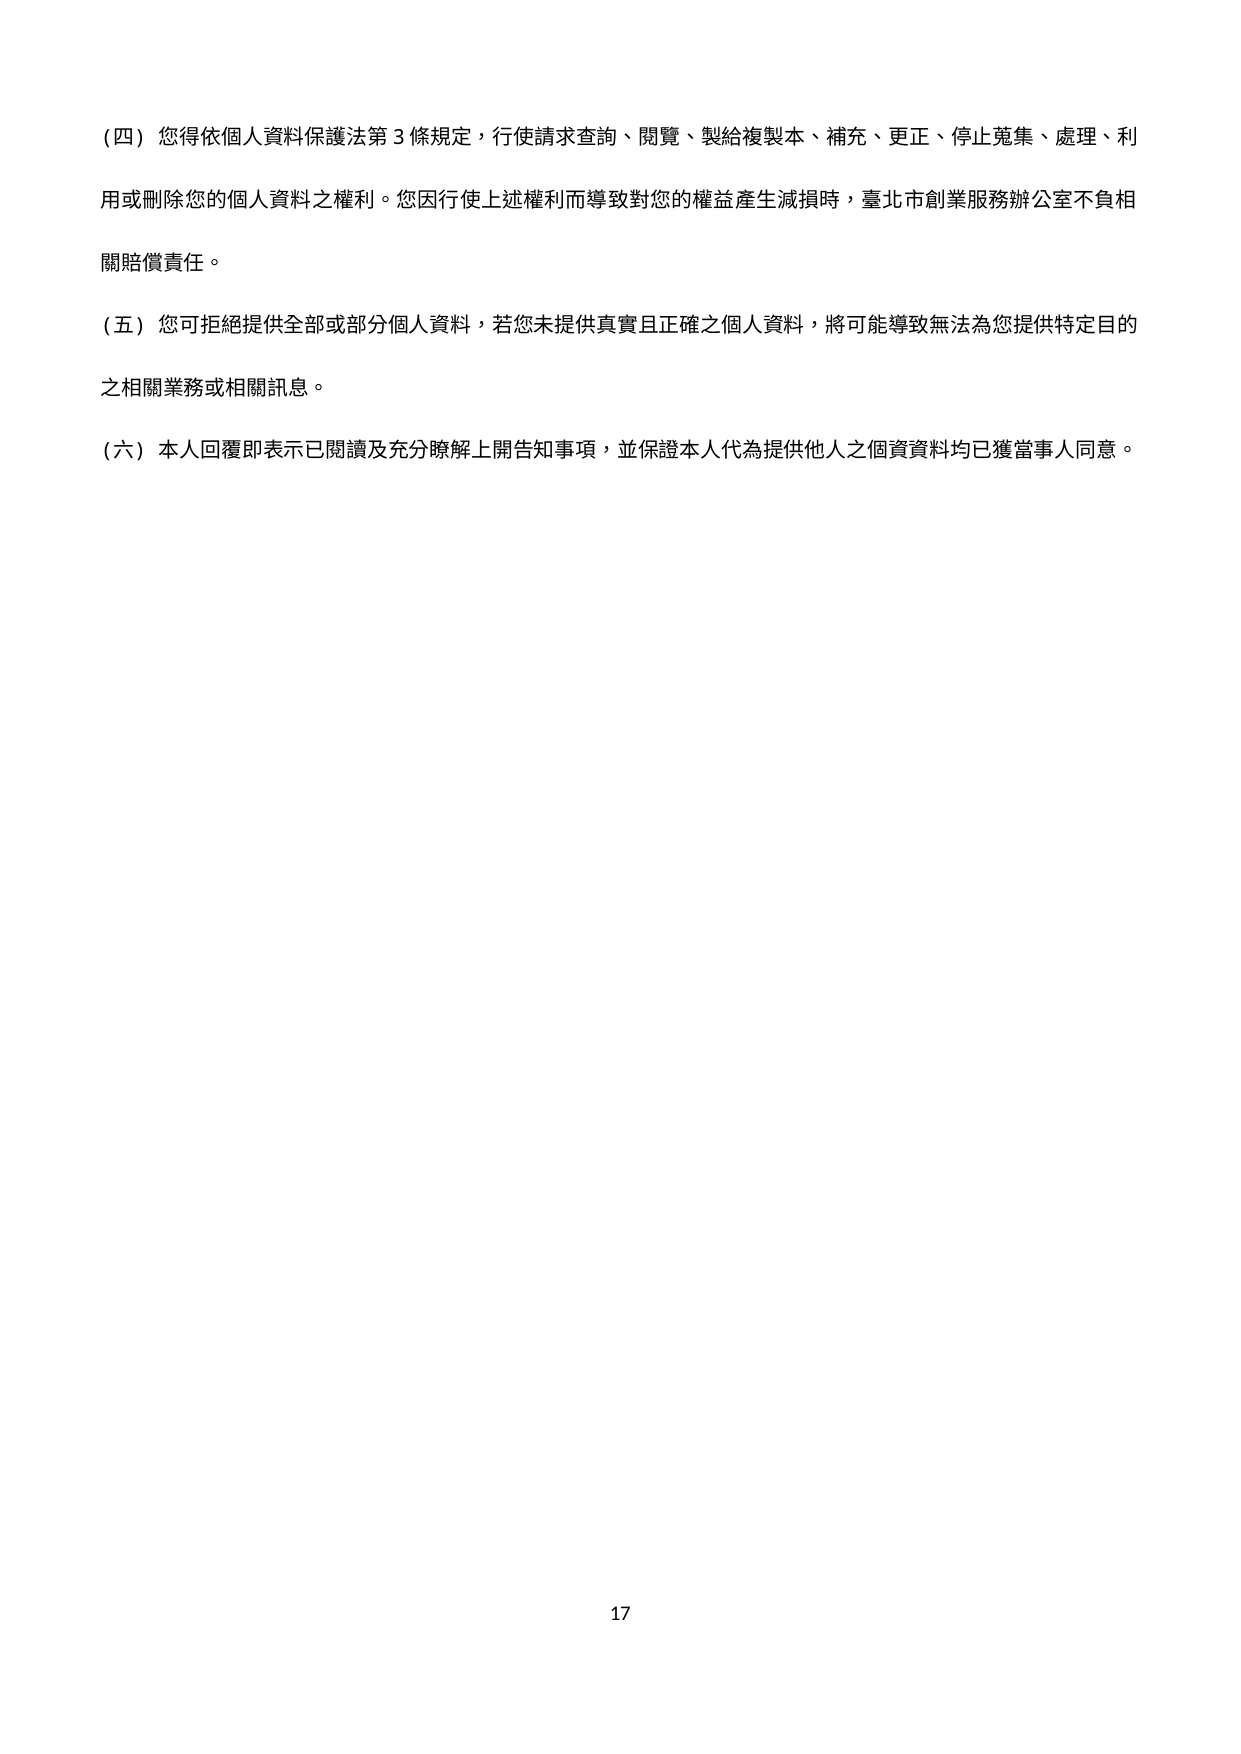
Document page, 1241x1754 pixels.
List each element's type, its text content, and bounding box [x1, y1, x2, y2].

text (六) 本人回覆即表示已閱讀及充分瞭解上開告知事項，並保證本人代為提供他人之個資資料均已獲當事人同意。 [100, 407, 1140, 469]
text (四) 您得依個人資料保護法第3條規定，行使請求查詢、閱覽、製給複製本、補充、更正、停止蒐集、處理、利用或刪除您的個人資料之權利。您因行使上述權利而導致對您的權益產生減損時，臺北市創業服務辦公室不負相關賠償責任。 [100, 94, 1140, 282]
text (五) 您可拒絕提供全部或部分個人資料，若您未提供真實且正確之個人資料，將可能導致無法為您提供特定目的之相關業務或相關訊息。 [100, 282, 1140, 407]
